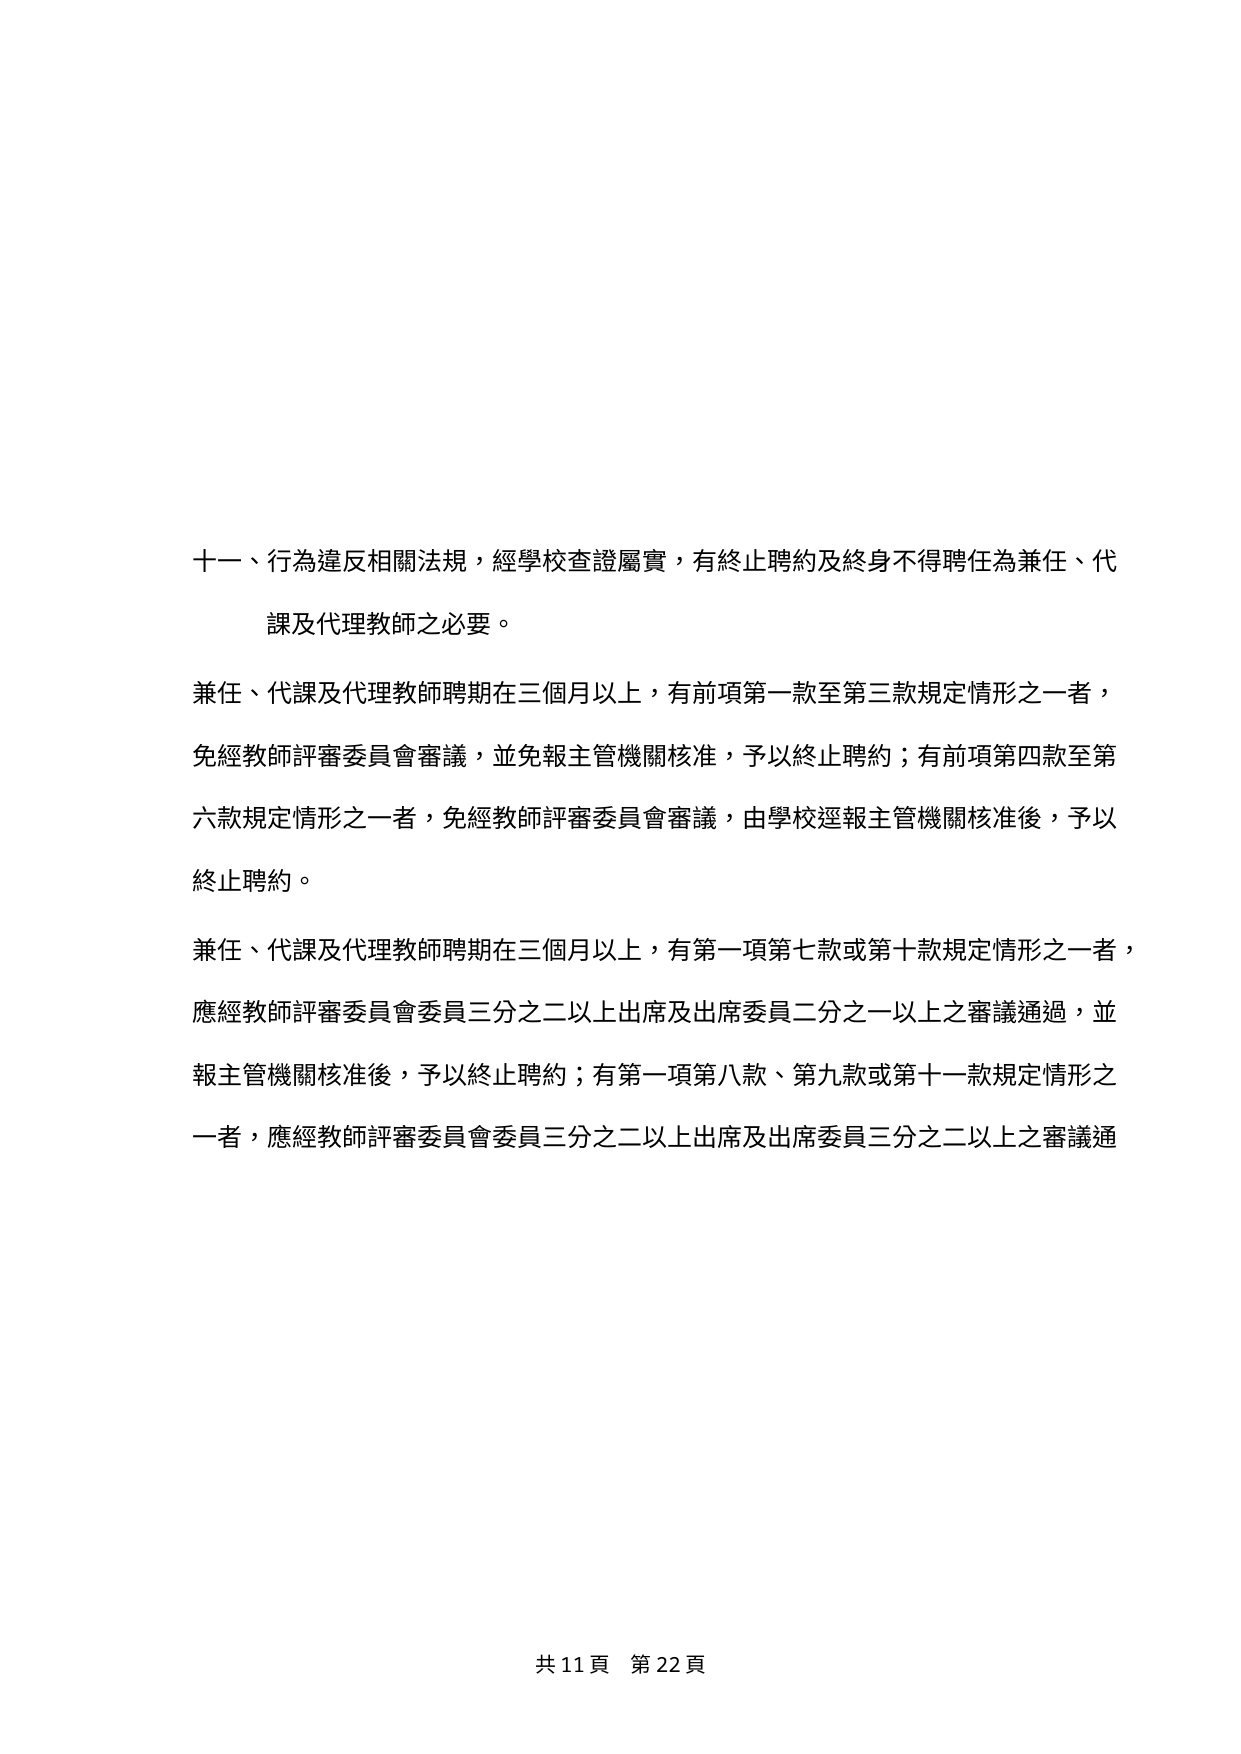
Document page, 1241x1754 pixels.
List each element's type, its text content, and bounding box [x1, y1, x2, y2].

text 兼任、代課及代理教師聘期在三個月以上，有前項第一款至第三款規定情形之一者，免經教師評審委員會審議，並免報主管機關核准，予以終止聘約；有前項第四款至第六款規定情形之一者，免經教師評審委員會審議，由學校逕報主管機關核准後，予以終止聘約。 [192, 650, 1122, 900]
text 兼任、代課及代理教師聘期在三個月以上，有第一項第七款或第十款規定情形之一者，應經教師評審委員會委員三分之二以上出席及出席委員二分之一以上之審議通過，並報主管機關核准後，予以終止聘約；有第一項第八款、第九款或第十一款規定情形之一者，應經教師評審委員會委員三分之二以上出席及出席委員三分之二以上之審議通過，並報主管機關核准後，予以終止聘約。 [192, 907, 1122, 1157]
text 十一、行為違反相關法規，經學校查證屬實，有終止聘約及終身不得聘任為兼任、代課及代理教師之必要。 [192, 518, 1122, 643]
